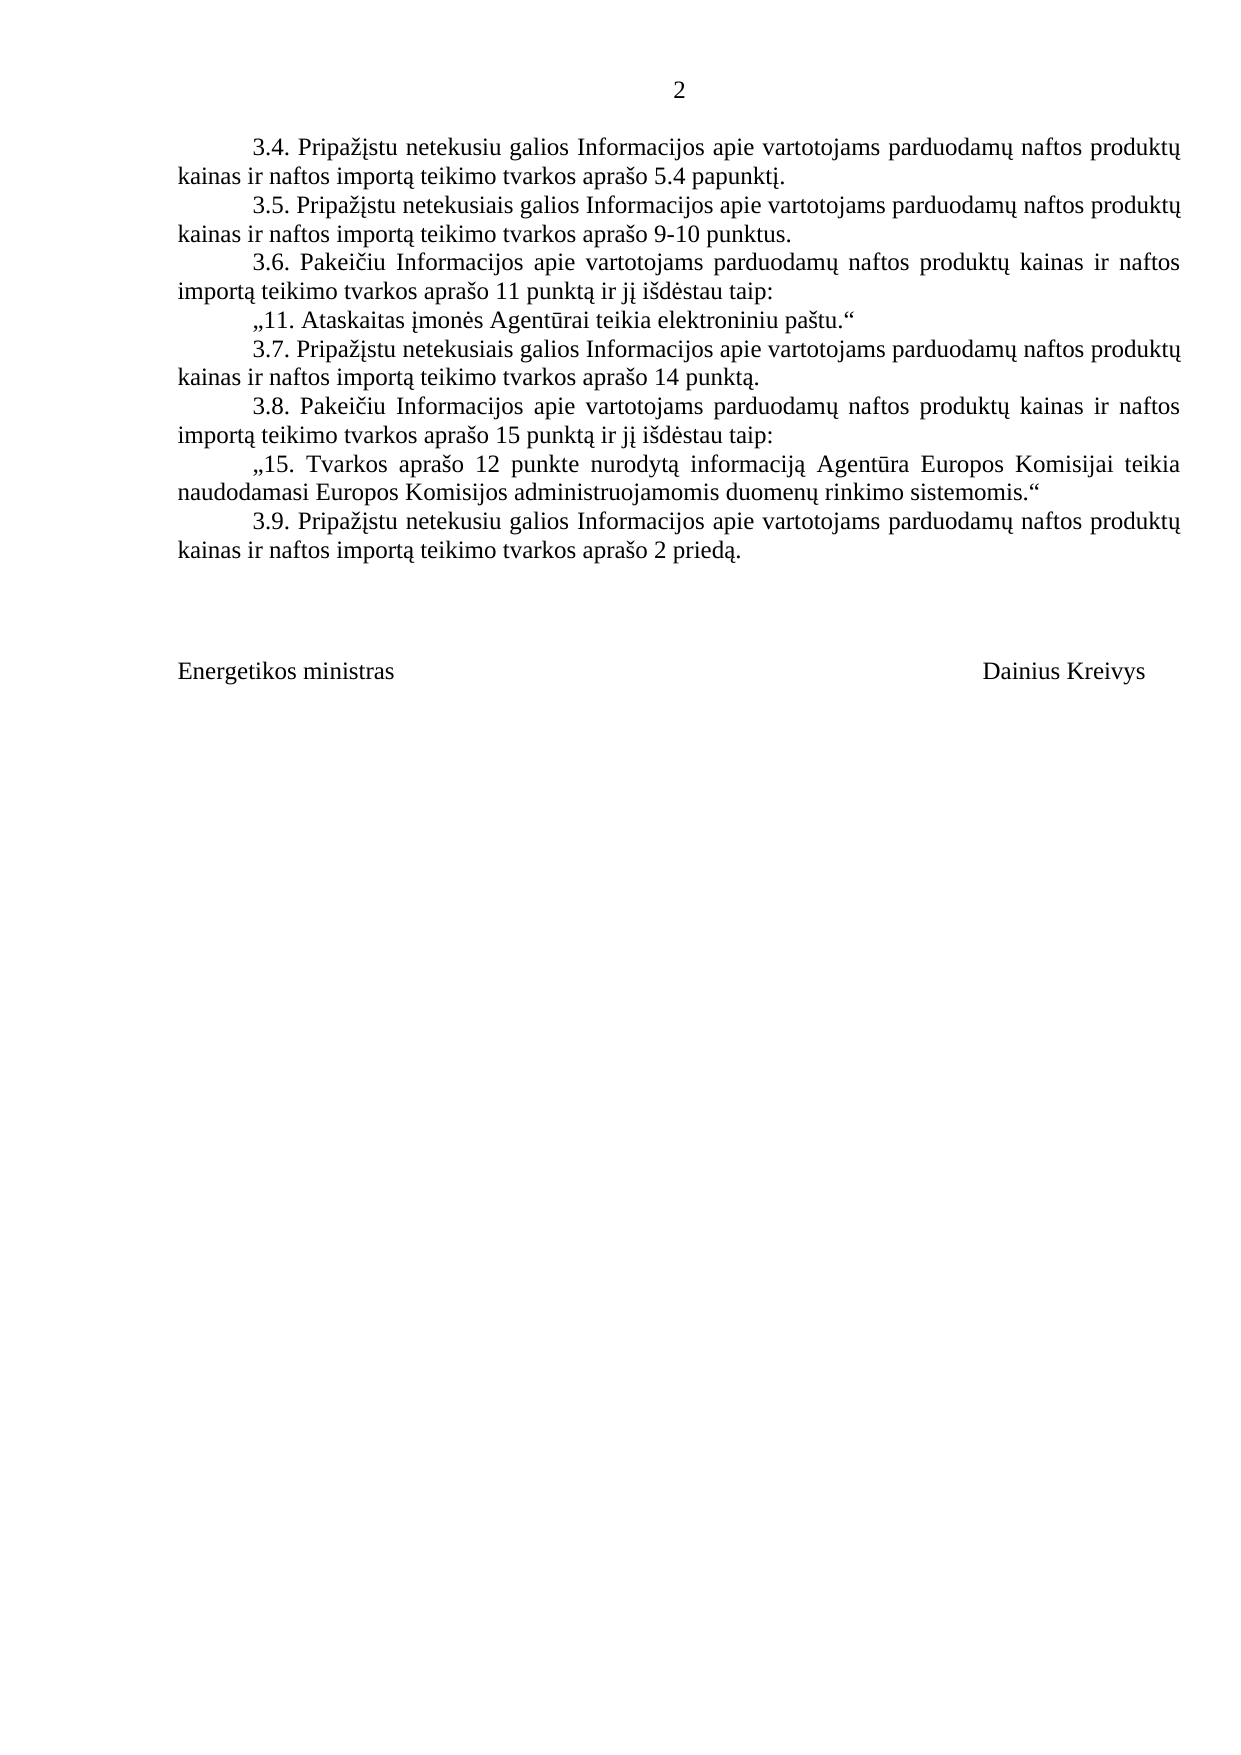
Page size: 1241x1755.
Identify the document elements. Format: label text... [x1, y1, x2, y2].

text 3.7. Pripažįstu netekusiais galios Informacijos apie vartotojams parduodamų naftos produktų kainas ir naftos importą teikimo tvarkos aprašo 14 punktą. [177, 334, 1181, 391]
text „15. Tvarkos aprašo 12 punkte nurodytą informaciją Agentūra Europos Komisijai teikia naudodamasi Europos Komisijos administruojamomis duomenų rinkimo sistemomis.“ [177, 449, 1181, 506]
text 3.6. Pakeičiu Informacijos apie vartotojams parduodamų naftos produktų kainas ir naftos importą teikimo tvarkos aprašo 11 punktą ir jį išdėstau taip: [177, 247, 1181, 305]
text 3.8. Pakeičiu Informacijos apie vartotojams parduodamų naftos produktų kainas ir naftos importą teikimo tvarkos aprašo 15 punktą ir jį išdėstau taip: [177, 391, 1181, 449]
text „11. Ataskaitas įmonės Agentūrai teikia elektroniniu paštu.“ [177, 305, 1181, 334]
text Energetikos ministras Dainius Kreivys [177, 656, 1181, 685]
text 3.5. Pripažįstu netekusiais galios Informacijos apie vartotojams parduodamų naftos produktų kainas ir naftos importą teikimo tvarkos aprašo 9-10 punktus. [177, 190, 1181, 247]
text 3.4. Pripažįstu netekusiu galios Informacijos apie vartotojams parduodamų naftos produktų kainas ir naftos importą teikimo tvarkos aprašo 5.4 papunktį. [177, 132, 1181, 190]
text 3.9. Pripažįstu netekusiu galios Informacijos apie vartotojams parduodamų naftos produktų kainas ir naftos importą teikimo tvarkos aprašo 2 priedą. [177, 506, 1181, 564]
